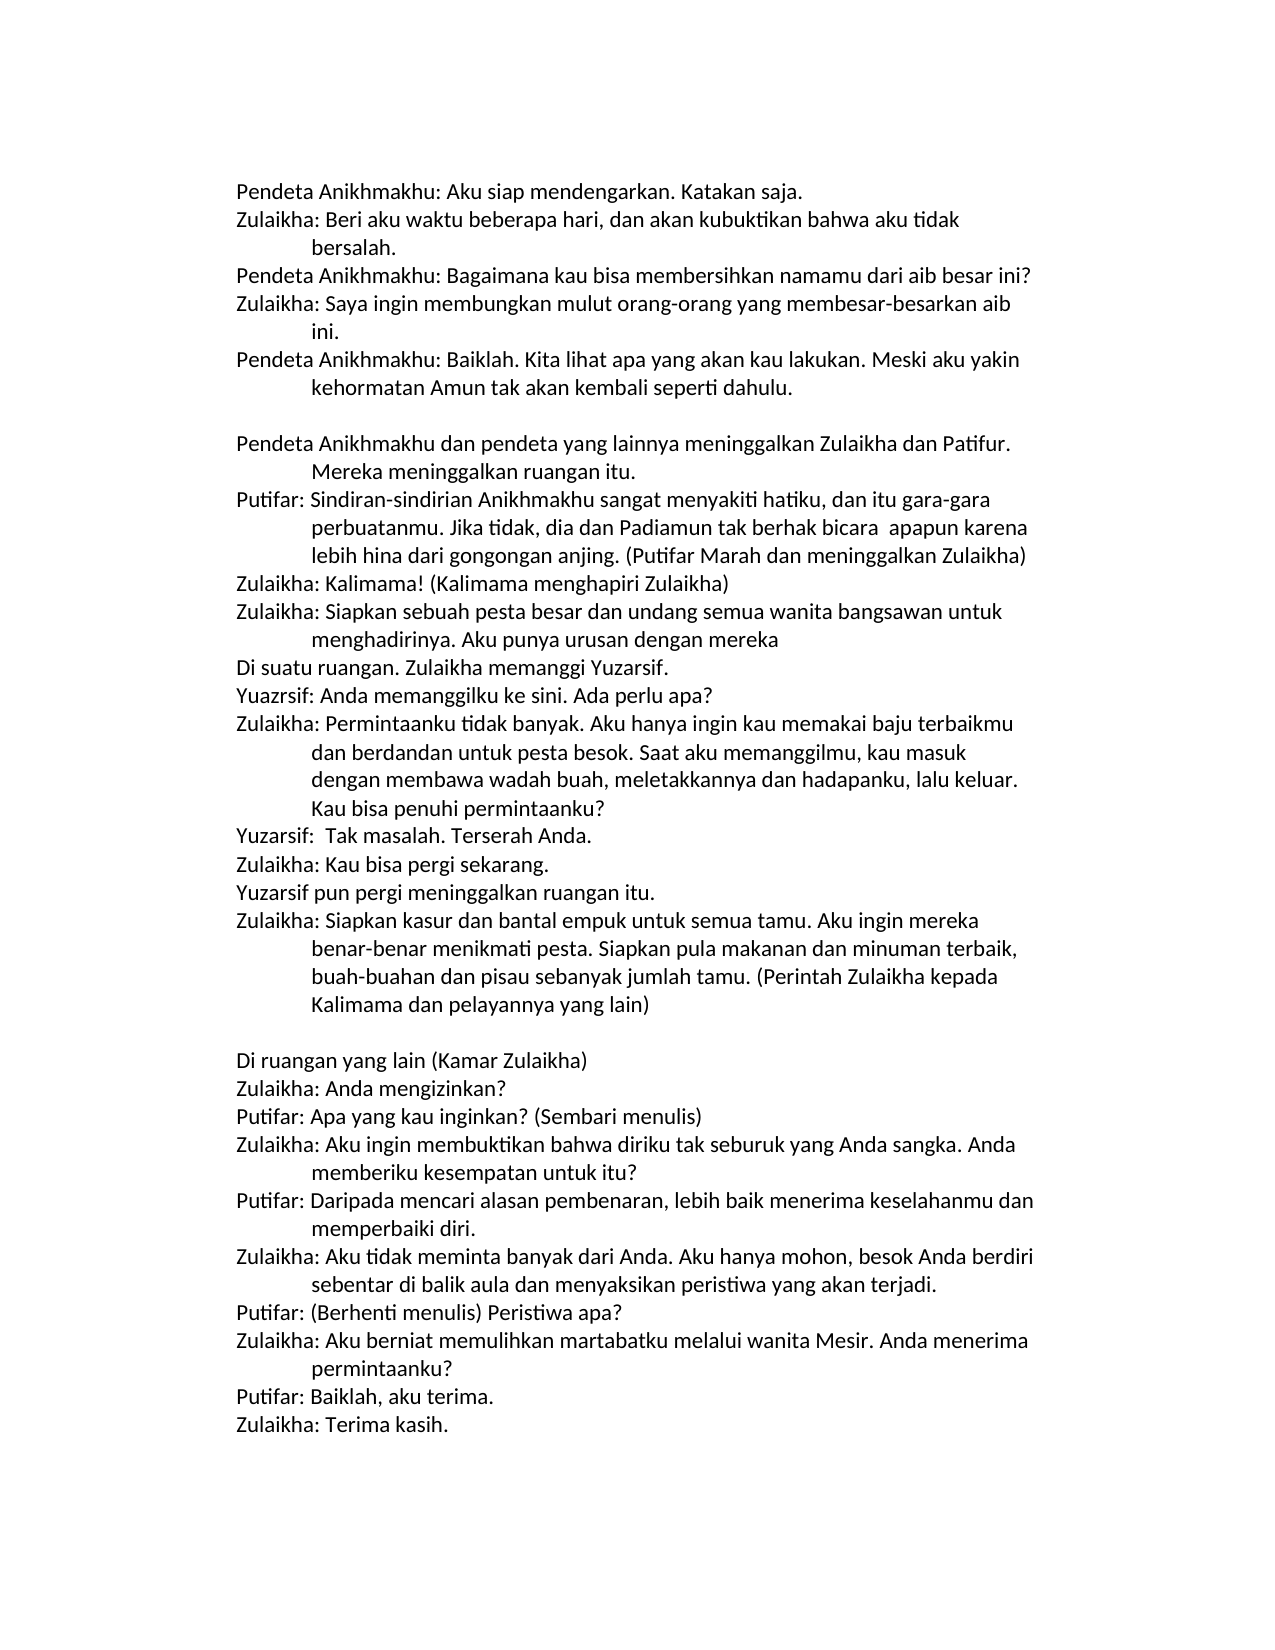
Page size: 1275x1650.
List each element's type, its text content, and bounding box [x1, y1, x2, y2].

text Di suatu ruangan. Zulaikha memanggi Yuzarsif. [236, 653, 1039, 682]
text Zulaikha: Terima kasih. [236, 1410, 1039, 1438]
text Yuazrsif: Anda memanggilku ke sini. Ada perlu apa? [236, 682, 1039, 709]
text Zulaikha: Aku ingin membuktikan bahwa diriku tak seburuk yang Anda sangka. Anda memberiku kesempatan untuk itu? [236, 1130, 1039, 1186]
text Zulaikha: Permintaanku tidak banyak. Aku hanya ingin kau memakai baju terbaikmu dan berdandan untuk pesta besok. Saat aku memanggilmu, kau masuk dengan membawa wadah buah, meletakkannya dan hadapanku, lalu keluar. Kau bisa penuhi permintaanku? [236, 709, 1039, 822]
text Zulaikha: Kau bisa pergi sekarang. [236, 850, 1039, 878]
text Putifar: Sindiran-sindirian Anikhmakhu sangat menyakiti hatiku, dan itu gara-gara perbuatanmu. Jika tidak, dia dan Padiamun tak berhak bicara apapun karena lebih hina dari gongongan anjing. (Putifar Marah dan meninggalkan Zulaikha) [236, 485, 1039, 569]
text Zulaikha: Siapkan kasur dan bantal empuk untuk semua tamu. Aku ingin mereka benar-benar menikmati pesta. Siapkan pula makanan dan minuman terbaik, buah-buahan dan pisau sebanyak jumlah tamu. (Perintah Zulaikha kepada Kalimama dan pelayannya yang lain) [236, 906, 1039, 1018]
text Zulaikha: Aku berniat memulihkan martabatku melalui wanita Mesir. Anda menerima permintaanku? [236, 1326, 1039, 1382]
text Putifar: Daripada mencari alasan pembenaran, lebih baik menerima keselahanmu dan memperbaiki diri. [236, 1186, 1039, 1242]
text Zulaikha: Siapkan sebuah pesta besar dan undang semua wanita bangsawan untuk menghadirinya. Aku punya urusan dengan mereka [236, 597, 1039, 653]
text Putifar: (Berhenti menulis) Peristiwa apa? [236, 1298, 1039, 1326]
text Zulaikha: Kalimama! (Kalimama menghapiri Zulaikha) [236, 569, 1039, 597]
text Putifar: Baiklah, aku terima. [236, 1382, 1039, 1410]
text Zulaikha: Beri aku waktu beberapa hari, dan akan kubuktikan bahwa aku tidak bersalah. [236, 205, 1039, 261]
text Di ruangan yang lain (Kamar Zulaikha) [236, 1046, 1039, 1074]
text Pendeta Anikhmakhu dan pendeta yang lainnya meninggalkan Zulaikha dan Patifur. Mereka meninggalkan ruangan itu. [236, 429, 1039, 485]
text Yuzarsif pun pergi meninggalkan ruangan itu. [236, 878, 1039, 906]
text Putifar: Apa yang kau inginkan? (Sembari menulis) [236, 1102, 1039, 1130]
text Zulaikha: Anda mengizinkan? [236, 1074, 1039, 1102]
text Yuzarsif: Tak masalah. Terserah Anda. [236, 822, 1039, 850]
text Pendeta Anikhmakhu: Bagaimana kau bisa membersihkan namamu dari aib besar ini? [236, 261, 1039, 289]
text Zulaikha: Saya ingin membungkan mulut orang-orang yang membesar-besarkan aib ini. [236, 289, 1039, 345]
text Pendeta Anikhmakhu: Baiklah. Kita lihat apa yang akan kau lakukan. Meski aku yakin kehormatan Amun tak akan kembali seperti dahulu. [236, 345, 1039, 401]
text Zulaikha: Aku tidak meminta banyak dari Anda. Aku hanya mohon, besok Anda berdiri sebentar di balik aula dan menyaksikan peristiwa yang akan terjadi. [236, 1242, 1039, 1298]
text Pendeta Anikhmakhu: Aku siap mendengarkan. Katakan saja. [236, 177, 1039, 205]
